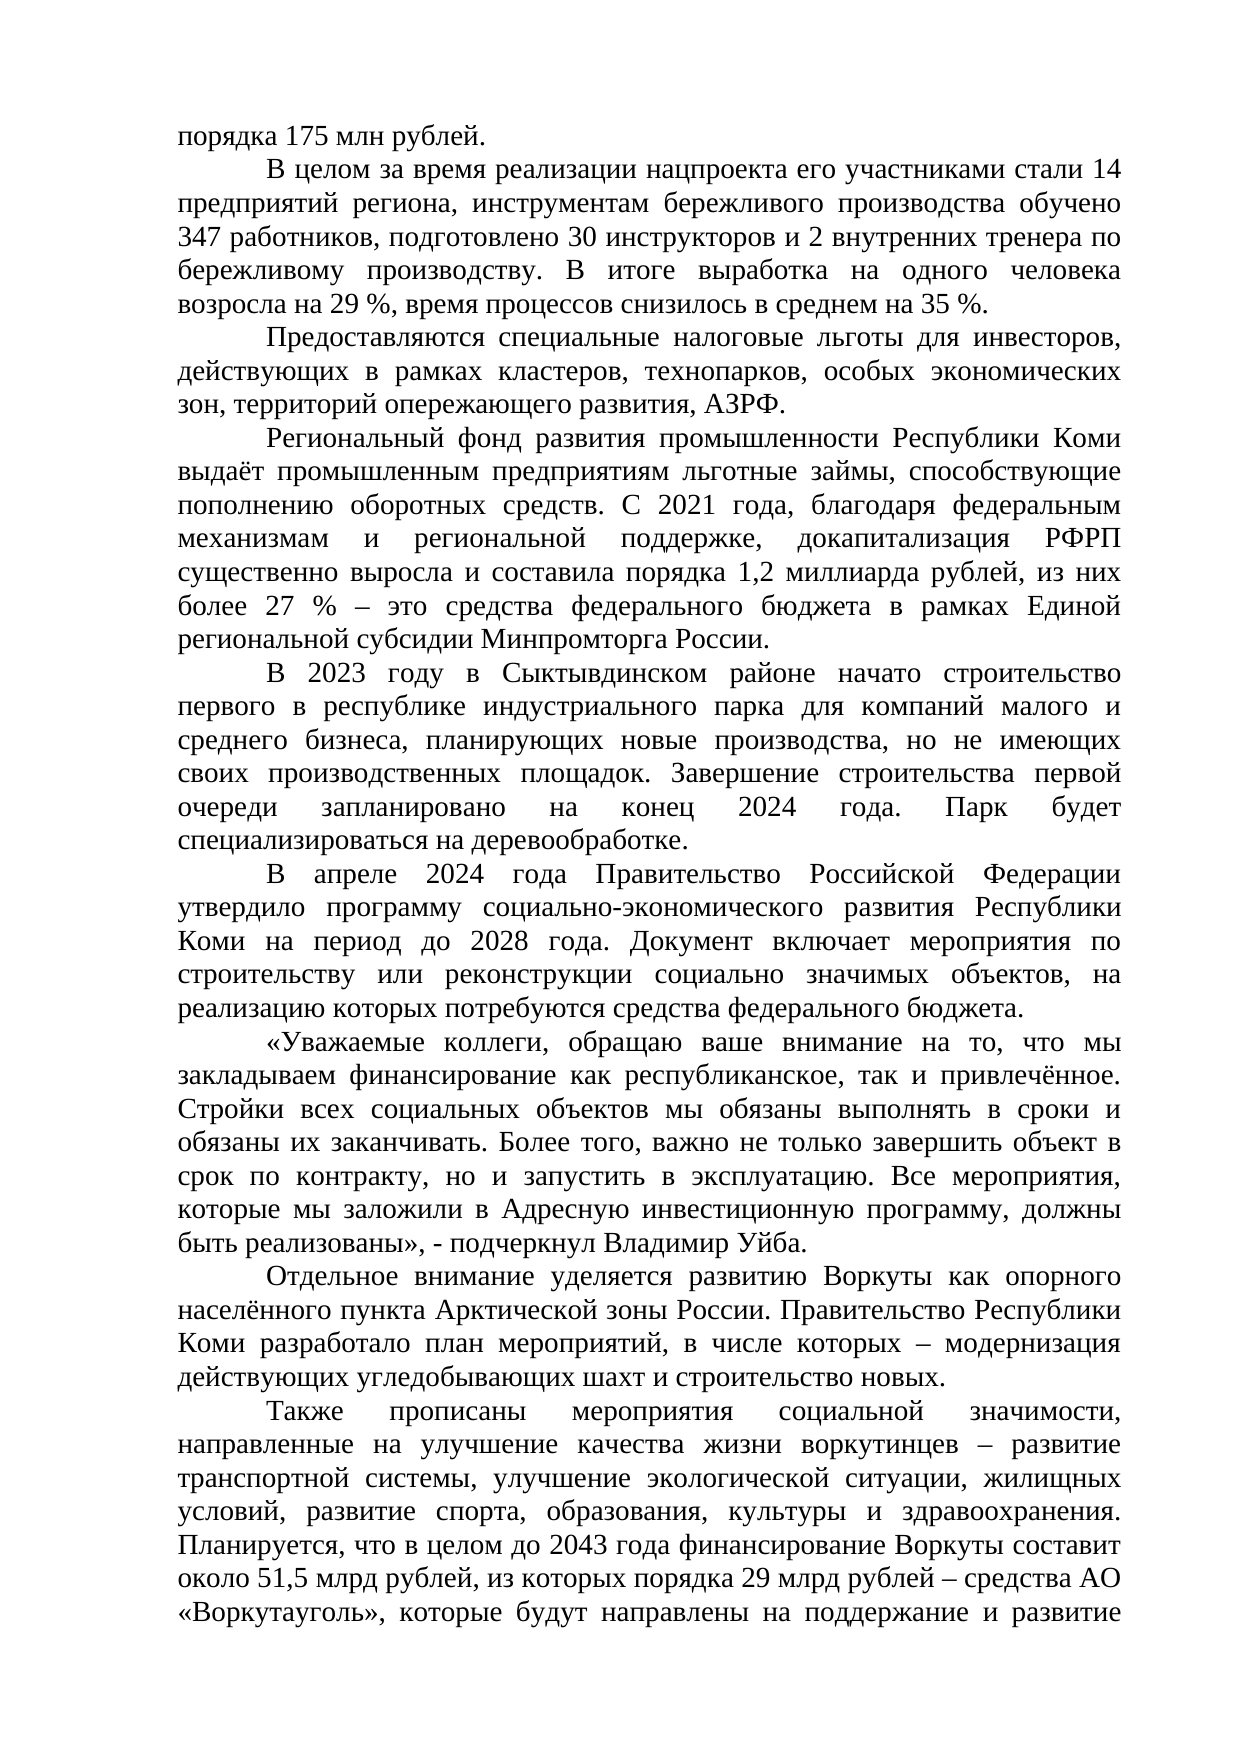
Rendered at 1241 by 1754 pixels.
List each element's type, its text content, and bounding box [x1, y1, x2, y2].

text «Уважаемые коллеги, обращаю ваше внимание на то, что мы закладываем финансирование как республиканское, так и привлечённое. Стройки всех социальных объектов мы обязаны выполнять в сроки и обязаны их заканчивать. Более того, важно не только завершить объект в срок по контракту, но и запустить в эксплуатацию. Все мероприятия, которые мы заложили в Адресную инвестиционную программу, должны быть реализованы», - подчеркнул Владимир Уйба. [177, 1024, 1122, 1258]
text порядка 175 млн рублей. [177, 118, 1122, 152]
text В апреле 2024 года Правительство Российской Федерации утвердило программу социально-экономического развития Республики Коми на период до 2028 года. Документ включает мероприятия по строительству или реконструкции социально значимых объектов, на реализацию которых потребуются средства федерального бюджета. [177, 856, 1122, 1024]
text Предоставляются специальные налоговые льготы для инвесторов, действующих в рамках кластеров, технопарков, особых экономических зон, территорий опережающего развития, АЗРФ. [177, 319, 1122, 420]
text Также прописаны мероприятия социальной значимости, направленные на улучшение качества жизни воркутинцев – развитие транспортной системы, улучшение экологической ситуации, жилищных условий, развитие спорта, образования, культуры и здравоохранения. Планируется, что в целом до 2043 года финансирование Воркуты составит около 51,5 млрд рублей, из которых порядка 29 млрд рублей – средства АО «Воркутауголь», которые будут направлены на поддержание и развитие [177, 1393, 1122, 1627]
text Региональный фонд развития промышленности Республики Коми выдаёт промышленным предприятиям льготные займы, способствующие пополнению оборотных средств. С 2021 года, благодаря федеральным механизмам и региональной поддержке, докапитализация РФРП существенно выросла и составила порядка 1,2 миллиарда рублей, из них более 27 % – это средства федерального бюджета в рамках Единой региональной субсидии Минпромторга России. [177, 420, 1122, 655]
text В 2023 году в Сыктывдинском районе начато строительство первого в республике индустриального парка для компаний малого и среднего бизнеса, планирующих новые производства, но не имеющих своих производственных площадок. Завершение строительства первой очереди запланировано на конец 2024 года. Парк будет специализироваться на деревообработке. [177, 655, 1122, 856]
text В целом за время реализации нацпроекта его участниками стали 14 предприятий региона, инструментам бережливого производства обучено 347 работников, подготовлено 30 инструкторов и 2 внутренних тренера по бережливому производству. В итоге выработка на одного человека возросла на 29 %, время процессов снизилось в среднем на 35 %. [177, 152, 1122, 319]
text Отдельное внимание уделяется развитию Воркуты как опорного населённого пункта Арктической зоны России. Правительство Республики Коми разработало план мероприятий, в числе которых – модернизация действующих угледобывающих шахт и строительство новых. [177, 1258, 1122, 1393]
